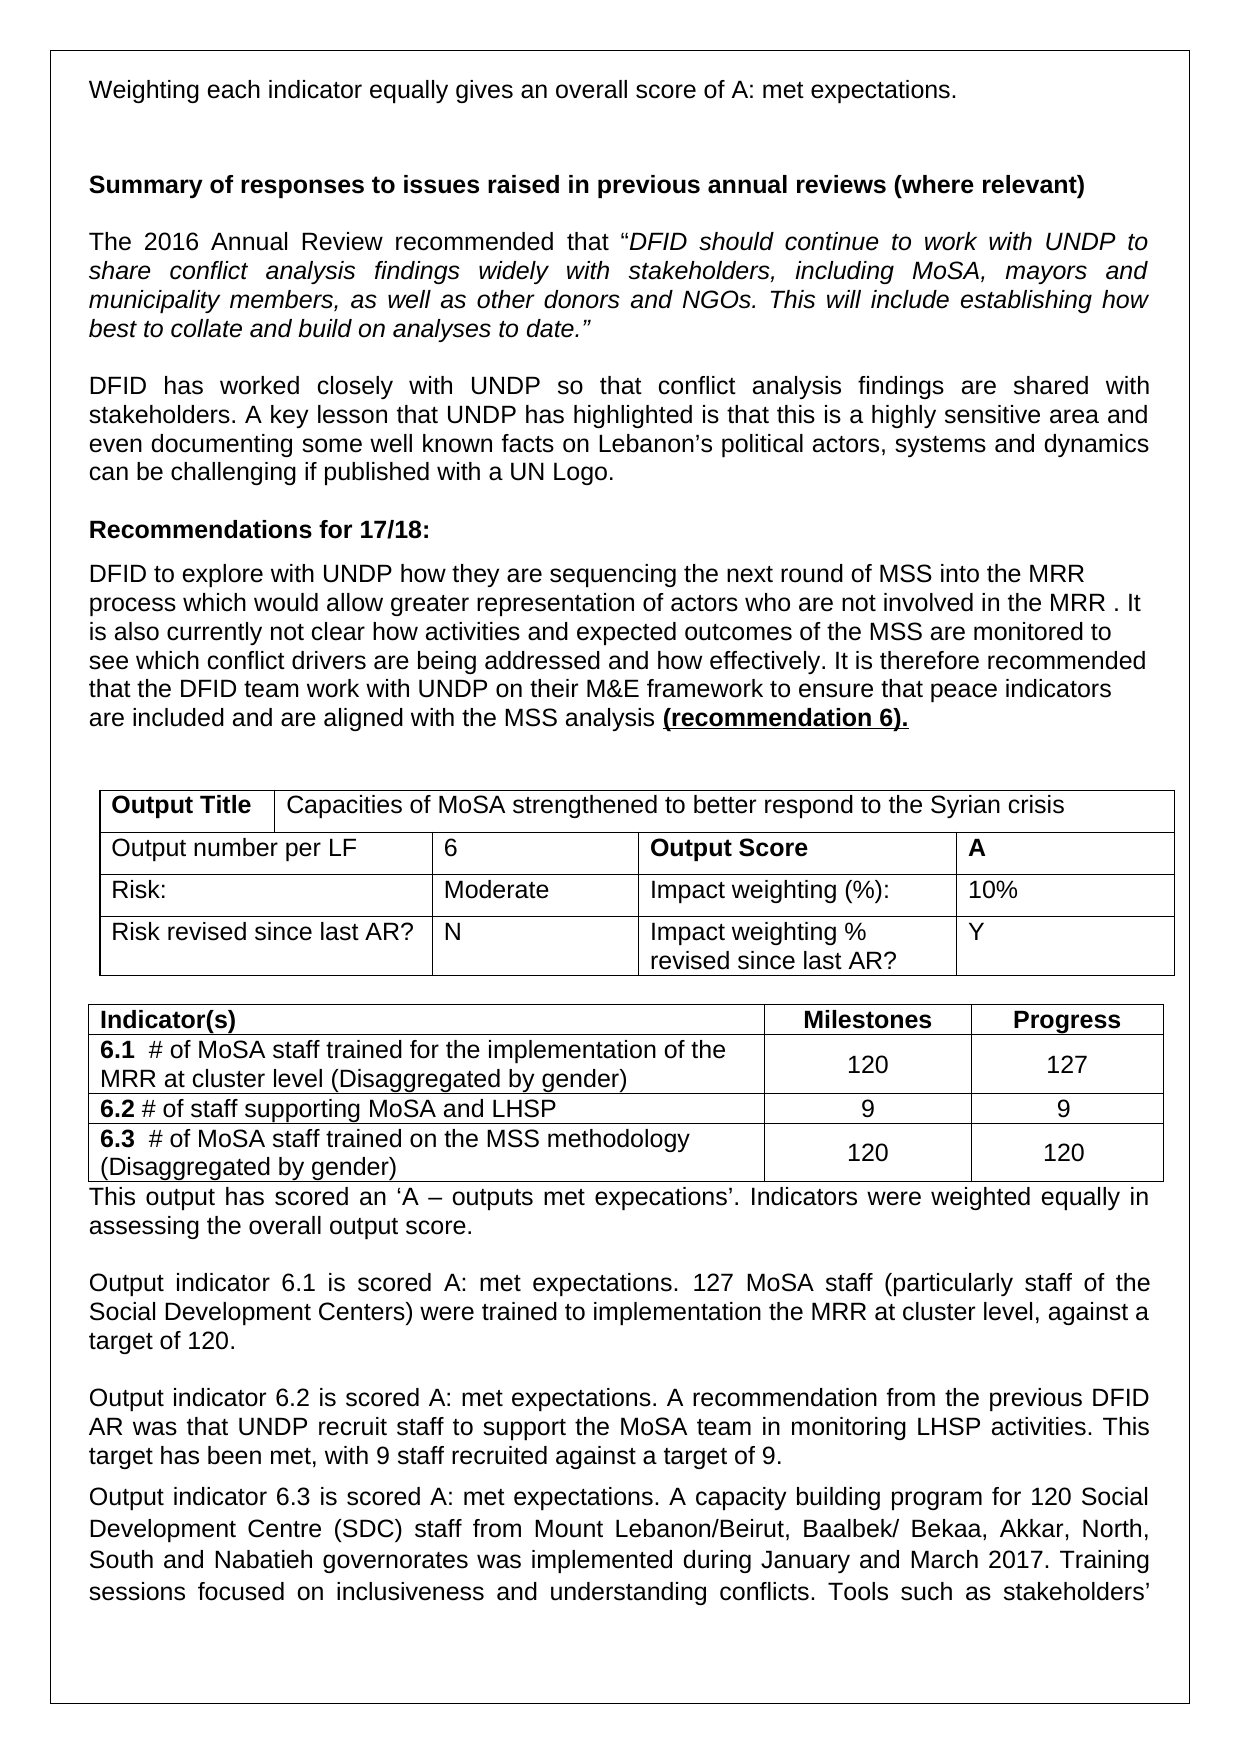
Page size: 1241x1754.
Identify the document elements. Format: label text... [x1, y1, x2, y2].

table_cell 127 [972, 1035, 1163, 1093]
text Summary of responses to issues raised in previous annual reviews (where relevant) [89, 170, 1152, 199]
table_cell Moderate [433, 875, 638, 916]
table_cell 120 [765, 1035, 971, 1093]
table_cell 120 [972, 1124, 1163, 1181]
table_cell 6.1 # of MoSA staff trained for the implementation of the MRR at cluster level (Disaggregated by gender) [89, 1035, 764, 1093]
table_header Capacities of MoSA strengthened to better respond to the Syrian crisis [275, 791, 1174, 832]
table_cell Risk revised since last AR? [101, 917, 432, 974]
table_header Milestones [765, 1005, 971, 1034]
table_cell Risk: [101, 875, 432, 916]
table_cell Impact weighting % revised since last AR? [639, 917, 956, 974]
table_cell N [433, 917, 638, 974]
text Output indicator 6.2 is scored A: met expectations. A recommendation from the previous DFID AR was that UNDP recruit staff to support the MoSA team in monitoring LHSP activities. This target has been met, with 9 staff recruited against a target of 9. [89, 1383, 1152, 1469]
table_cell 6.2 # of staff supporting MoSA and LHSP [89, 1094, 764, 1122]
table_header Output Title [101, 791, 274, 832]
table_cell 6.3 # of MoSA staff trained on the MSS methodology (Disaggregated by gender) [89, 1124, 764, 1181]
text Output indicator 6.1 is scored A: met expectations. 127 MoSA staff (particularly staff of the Social Development Centers) were trained to implementation the MRR at cluster level, against a target of 120. [89, 1268, 1152, 1354]
table_cell A [957, 833, 1174, 874]
text Weighting each indicator equally gives an overall score of A: met expectations. [89, 75, 1152, 104]
table_cell Impact weighting (%): [639, 875, 956, 916]
table_cell 6 [433, 833, 638, 874]
table_header Indicator(s) [89, 1005, 764, 1034]
table_cell 120 [765, 1124, 971, 1181]
table_cell Y [957, 917, 1174, 974]
text DFID has worked closely with UNDP so that conflict analysis findings are shared with stakeholders. A key lesson that UNDP has highlighted is that this is a highly sensitive area and even documenting some well known facts on Lebanon’s political actors, systems and dynamics can be challenging if published with a UN Logo. [89, 371, 1152, 486]
text DFID to explore with UNDP how they are sequencing the next round of MSS into the MRR process which would allow greater representation of actors who are not involved in the MRR . It is also currently not clear how activities and expected outcomes of the MSS are monitored to see which conflict drivers are being addressed and how effectively. It is therefore recommended that the DFID team work with UNDP on their M&E framework to ensure that peace indicators are included and are aligned with the MSS analysis (recommendation 6). [89, 559, 1152, 732]
text The 2016 Annual Review recommended that “DFID should continue to work with UNDP to share conflict analysis findings widely with stakeholders, including MoSA, mayors and municipality members, as well as other donors and NGOs. This will include establishing how best to collate and build on analyses to date.” [89, 227, 1152, 342]
table_header Progress [972, 1005, 1163, 1034]
table_cell Output number per LF [101, 833, 432, 874]
text This output has scored an ‘A – outputs met expecations’. Indicators were weighted equally in assessing the overall output score. [89, 1182, 1152, 1239]
text Recommendations for 17/18: [89, 515, 1152, 544]
table_cell 10% [957, 875, 1174, 916]
text Output indicator 6.3 is scored A: met expectations. A capacity building program for 120 Social Development Centre (SDC) staff from Mount Lebanon/Beirut, Baalbek/ Bekaa, Akkar, North, South and Nabatieh governorates was implemented during January and March 2017. Training sessions focused on inclusiveness and understanding conflicts. Tools such as stakeholders’ [89, 1482, 1152, 1606]
table_cell 9 [765, 1094, 971, 1122]
table_cell Output Score [639, 833, 956, 874]
table_cell 9 [972, 1094, 1163, 1122]
